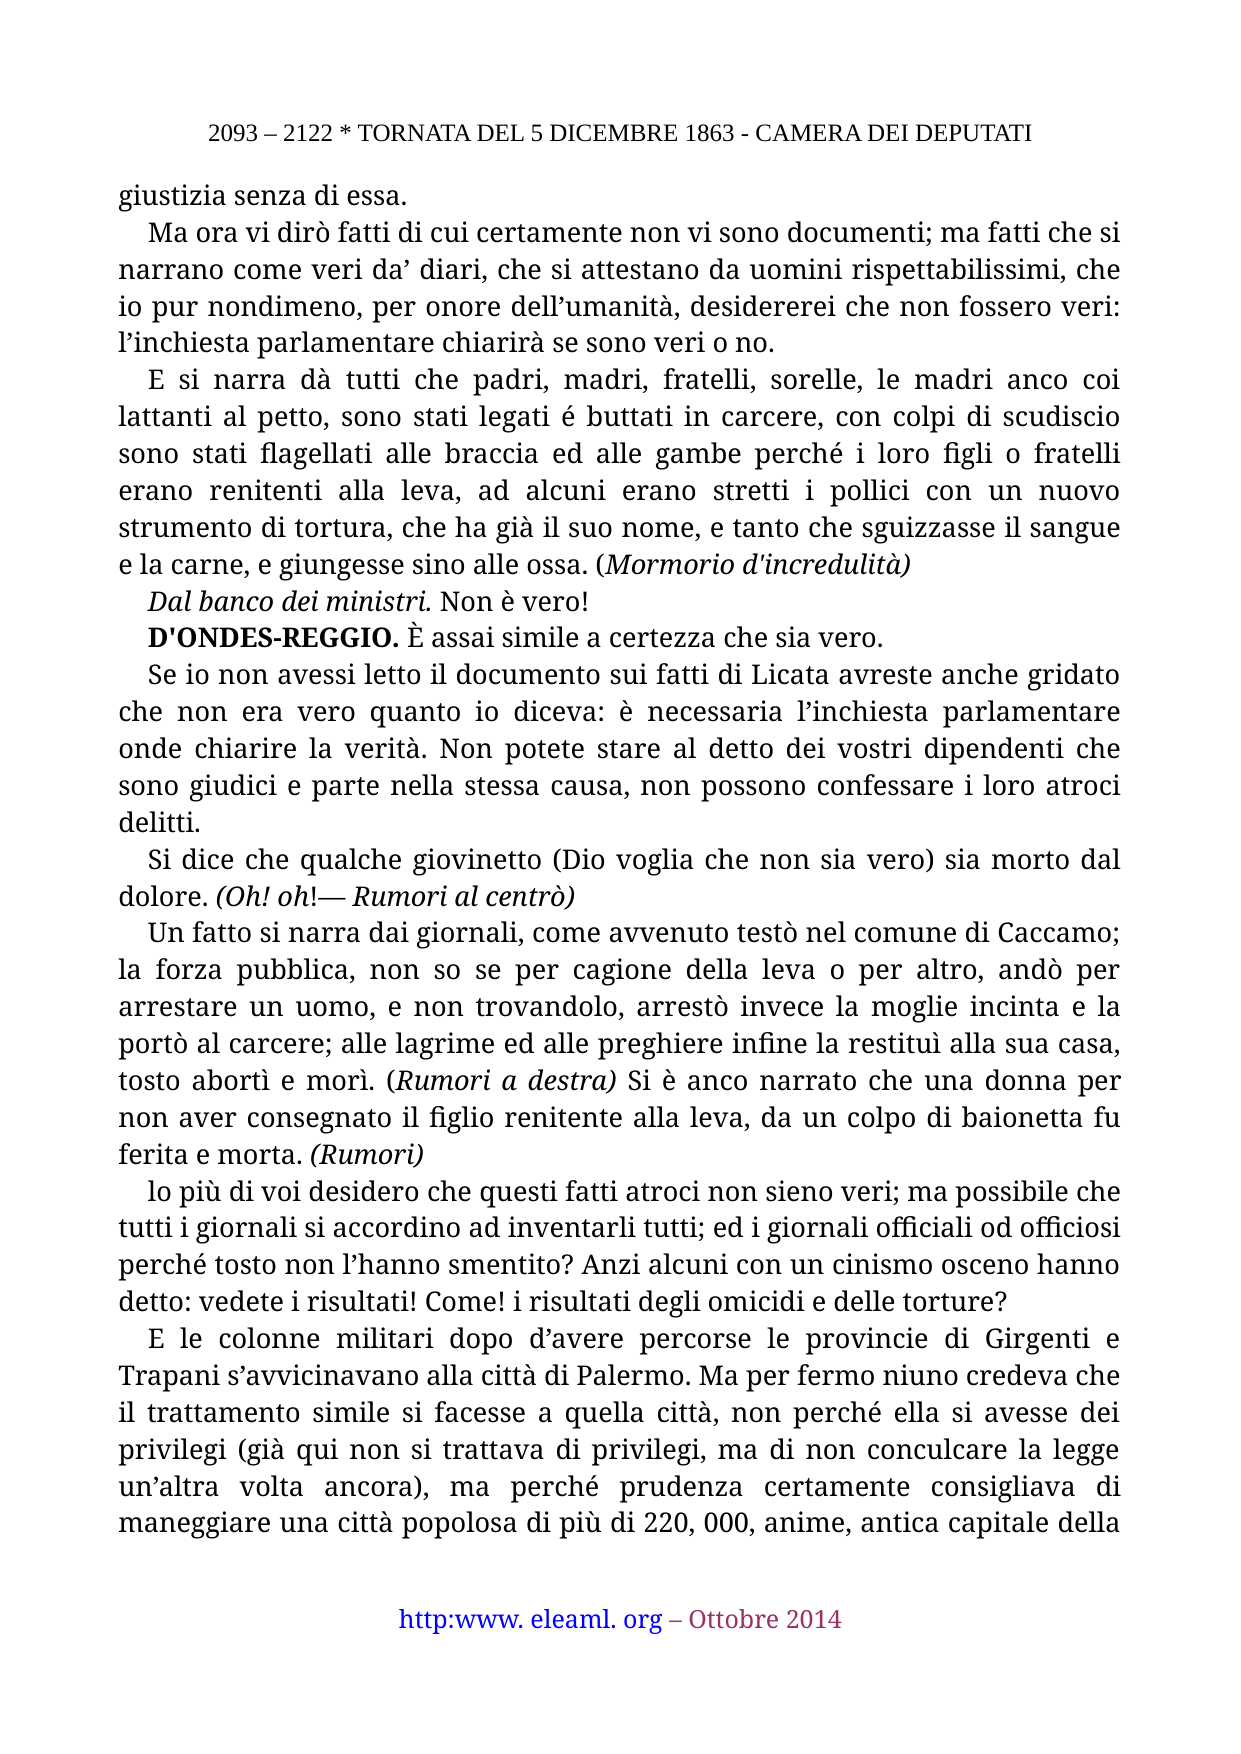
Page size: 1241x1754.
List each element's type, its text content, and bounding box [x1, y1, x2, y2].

text Se io non avessi letto il documento sui fatti di Licata avreste anche gridato che non era vero quanto io diceva: è necessaria l’inchiesta parlamentare onde chiarire la verità. Non potete stare al detto dei vostri dipendenti che sono giudici e parte nella stessa causa, non possono confessare i loro atroci delitti. [118, 656, 1122, 840]
text Si dice che qualche giovinetto (Dio voglia che non sia vero) sia morto dal dolore. (Oh! oh!— Rumori al centrò) [118, 840, 1122, 914]
text giustizia senza di essa. [118, 176, 1122, 213]
text lo più di voi desidero che questi fatti atroci non sieno veri; ma possibile che tutti i giornali si accordino ad inventarli tutti; ed i giornali officiali od officiosi perché tosto non l’hanno smentito? Anzi alcuni con un cinismo osceno hanno detto: vedete i risultati! Come! i risultati degli omicidi e delle torture? [118, 1172, 1122, 1319]
text Un fatto si narra dai giornali, come avvenuto testò nel comune di Caccamo; la forza pubblica, non so se per cagione della leva o per altro, andò per arrestare un uomo, e non trovandolo, arrestò invece la moglie incinta e la portò al carcere; alle lagrime ed alle preghiere infine la restituì alla sua casa, tosto abortì e morì. (Rumori a destra) Si è anco narrato che una donna per non aver consegnato il figlio renitente alla leva, da un colpo di baionetta fu ferita e morta. (Rumori) [118, 914, 1122, 1172]
text E le colonne militari dopo d’avere percorse le provincie di Girgenti e Trapani s’avvicinavano alla città di Palermo. Ma per fermo niuno credeva che il trattamento simile si facesse a quella città, non perché ella si avesse dei privilegi (già qui non si trattava di privilegi, ma di non conculcare la legge un’altra volta ancora), ma perché prudenza certamente consigliava di maneggiare una città popolosa di più di 220, 000, anime, antica capitale della [118, 1319, 1122, 1541]
text D'ONDES-REGGIO. È assai simile a certezza che sia vero. [118, 619, 1122, 656]
text E si narra dà tutti che padri, madri, fratelli, sorelle, le madri anco coi lattanti al petto, sono stati legati é buttati in carcere, con colpi di scudiscio sono stati flagellati alle braccia ed alle gambe perché i loro figli o fratelli erano renitenti alla leva, ad alcuni erano stretti i pollici con un nuovo strumento di tortura, che ha già il suo nome, e tanto che sguizzasse il sangue e la carne, e giungesse sino alle ossa. (Mormorio d'incredulità) [118, 361, 1122, 582]
text Ma ora vi dirò fatti di cui certamente non vi sono documenti; ma fatti che si narrano come veri da’ diari, che si attestano da uomini rispettabilissimi, che io pur nondimeno, per onore dell’umanità, desidererei che non fossero veri: l’inchiesta parlamentare chiarirà se sono veri o no. [118, 213, 1122, 361]
text Dal banco dei ministri. Non è vero! [118, 582, 1122, 619]
